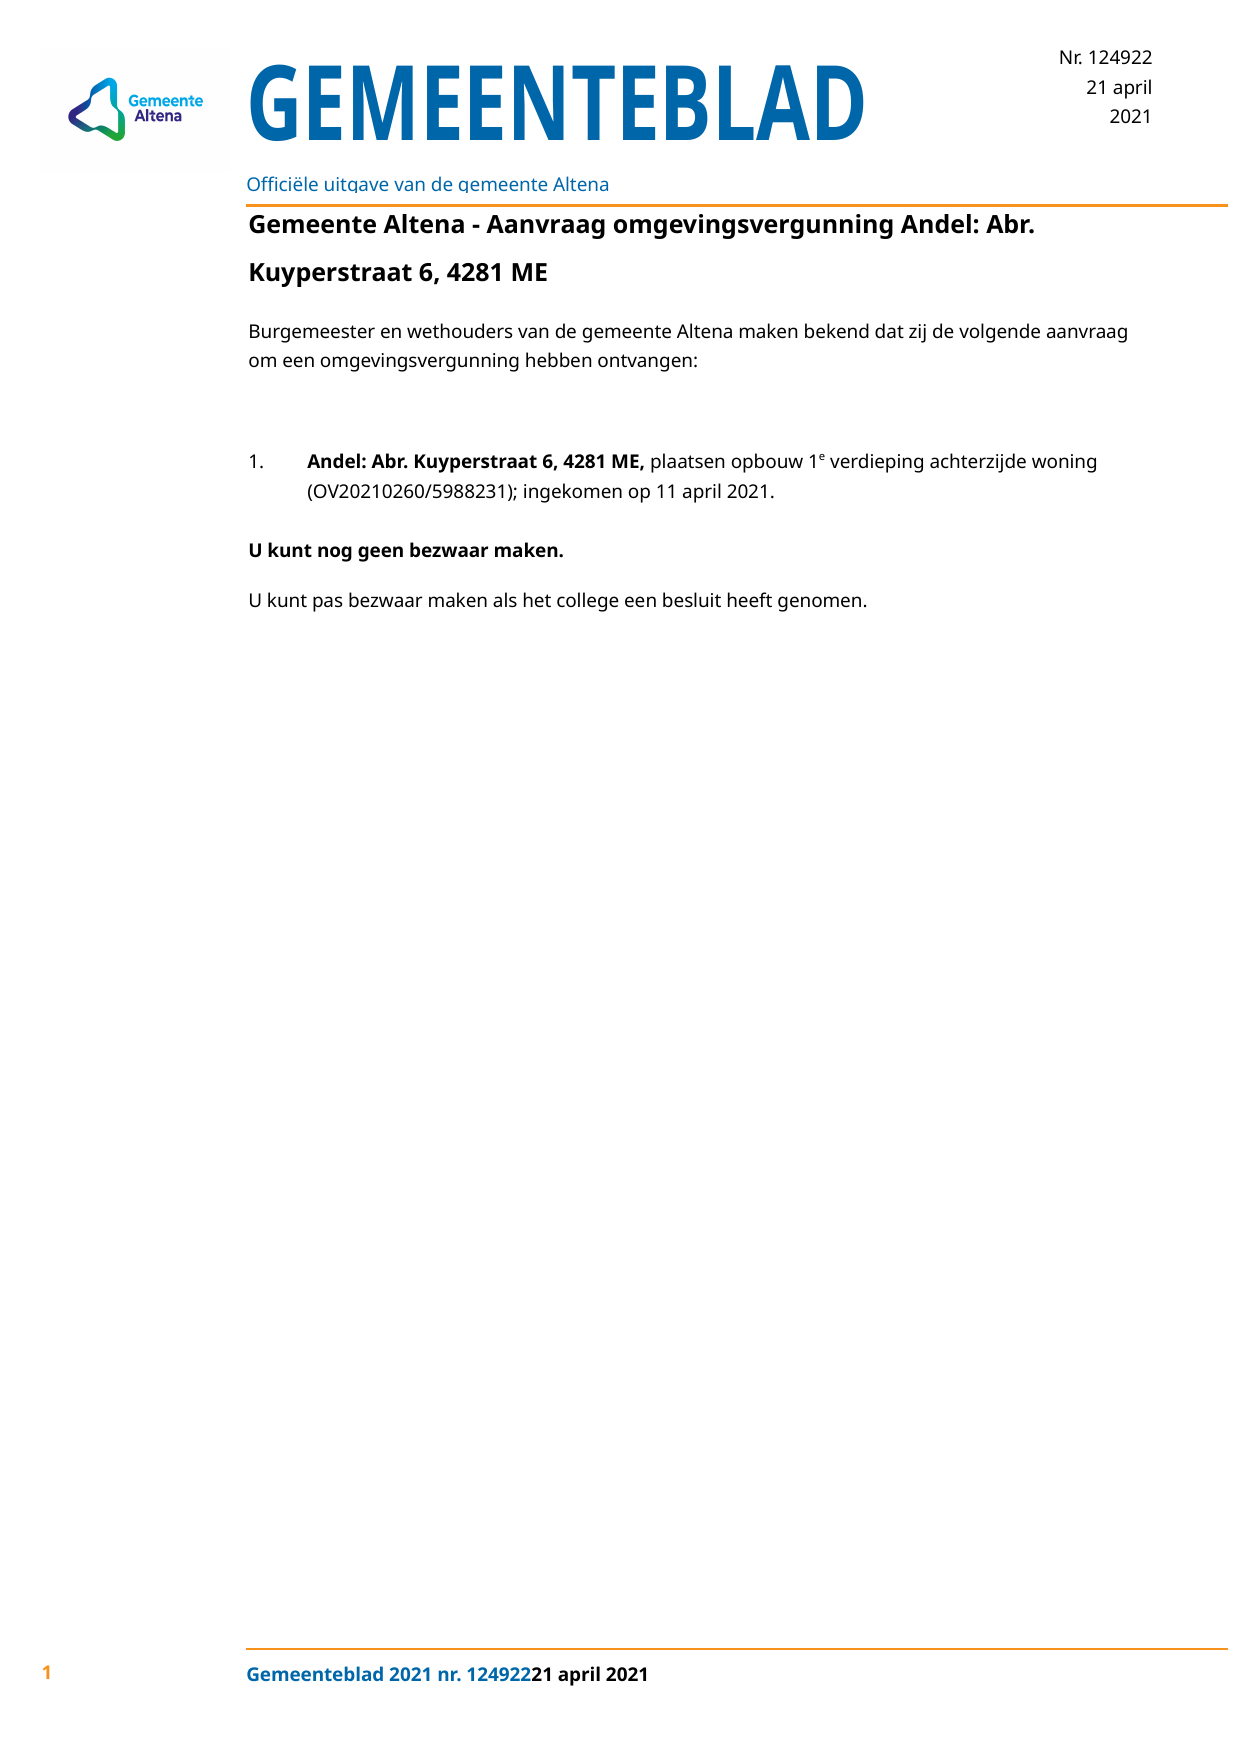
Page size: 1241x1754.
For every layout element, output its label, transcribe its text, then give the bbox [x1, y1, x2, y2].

text U kunt pas bezwaar maken als het college een besluit heeft genomen. [248, 587, 1152, 613]
list Andel: Abr. Kuyperstraat 6, 4281 ME, plaatsen opbouw 1e verdieping achterzijde woning (OV20210260/5988231); ingekomen op 11 april 2021. [248, 448, 1152, 504]
text Gemeente Altena - Aanvraag omgevingsvergunning Andel: Abr. Kuyperstraat 6, 4281 ME [248, 207, 1152, 288]
picture [41, 47, 231, 172]
text U kunt nog geen bezwaar maken. [248, 537, 1152, 563]
text Burgemeester en wethouders van de gemeente Altena maken bekend dat zij de volgende aanvraag om een omgevingsvergunning hebben ontvangen: [248, 318, 1152, 373]
